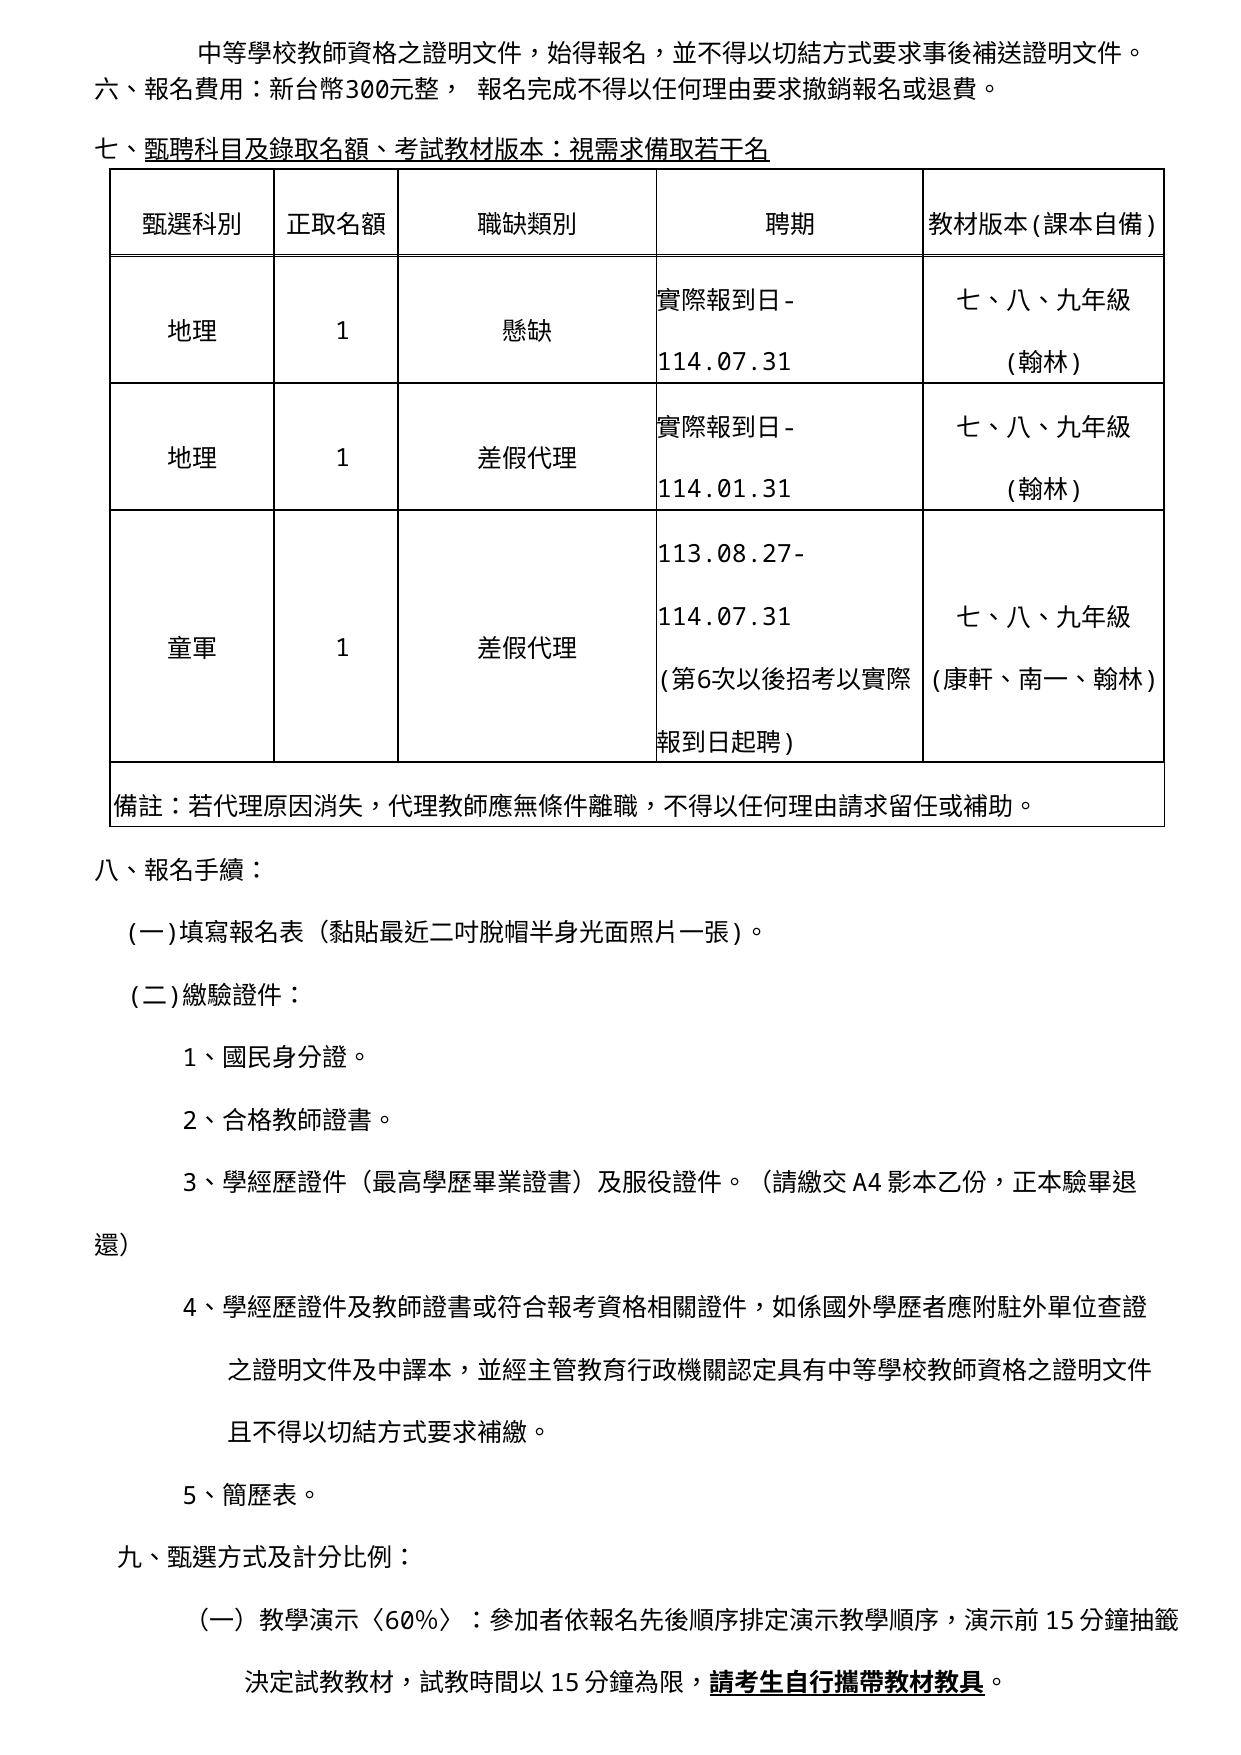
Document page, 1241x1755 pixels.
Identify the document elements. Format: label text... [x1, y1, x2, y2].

text (一)填寫報名表（黏貼最近二吋脫帽半身光面照片一張)。 [94, 889, 1181, 952]
table_cell 差假代理 [399, 511, 656, 761]
text 4、學經歷證件及教師證書或符合報考資格相關證件，如係國外學歷者應附駐外單位查證 [182, 1264, 1181, 1327]
table_cell 差假代理 [399, 384, 656, 509]
text 之證明文件及中譯本，並經主管教育行政機關認定具有中等學校教師資格之證明文件 [182, 1327, 1181, 1389]
text （一）教學演示〈60％〉：參加者依報名先後順序排定演示教學順序，演示前15分鐘抽籤決定試教教材，試教時間以15分鐘為限，請考生自行攜帶教材教具。 [94, 1577, 1181, 1702]
text 中等學校教師資格之證明文件，始得報名，並不得以切結方式要求事後補送證明文件。 [107, 33, 1181, 69]
table_cell 懸缺 [399, 257, 656, 382]
text 七、甄聘科目及錄取名額、考試教材版本：視需求備取若干名 [94, 106, 1181, 168]
table_cell 童軍 [111, 511, 273, 761]
text 八、報名手續： [94, 827, 1181, 889]
table_cell 地理 [111, 384, 273, 509]
text 3、學經歷證件（最高學歷畢業證書）及服役證件。（請繳交A4影本乙份，正本驗畢退還） [94, 1139, 1181, 1264]
text (二)繳驗證件： [82, 952, 1181, 1014]
table_header 聘期 [657, 170, 922, 254]
table_header 職缺類別 [399, 170, 656, 254]
table_cell 1 [275, 511, 397, 761]
table_cell 1 [275, 257, 397, 382]
text 九、甄選方式及計分比例： [0, 1514, 1181, 1577]
table_cell 備註：若代理原因消失，代理教師應無條件離職，不得以任何理由請求留任或補助。 [111, 763, 1164, 826]
text 六、報名費用：新台幣300元整， 報名完成不得以任何理由要求撤銷報名或退費。 [94, 69, 1181, 106]
table_cell 七、八、九年級 (翰林) [924, 384, 1163, 509]
table_cell 七、八、九年級 (翰林) [924, 257, 1163, 382]
text 2、合格教師證書。 [94, 1077, 1181, 1139]
table_header 甄選科別 [111, 170, 273, 254]
table_cell 113.08.27-114.07.31 (第6次以後招考以實際報到日起聘) [657, 511, 922, 761]
table_cell 1 [275, 384, 397, 509]
table_cell 地理 [111, 257, 273, 382]
table_cell 實際報到日-114.01.31 [657, 384, 922, 509]
text 1、國民身分證。 [94, 1014, 1181, 1077]
table_cell 七、八、九年級 (康軒、南一、翰林) [924, 511, 1163, 761]
text 5、簡歷表。 [182, 1452, 1181, 1514]
table_header 正取名額 [275, 170, 397, 254]
table_cell 實際報到日-114.07.31 [657, 257, 922, 382]
table_header 教材版本(課本自備) [924, 170, 1163, 254]
text 且不得以切結方式要求補繳。 [182, 1389, 1181, 1452]
